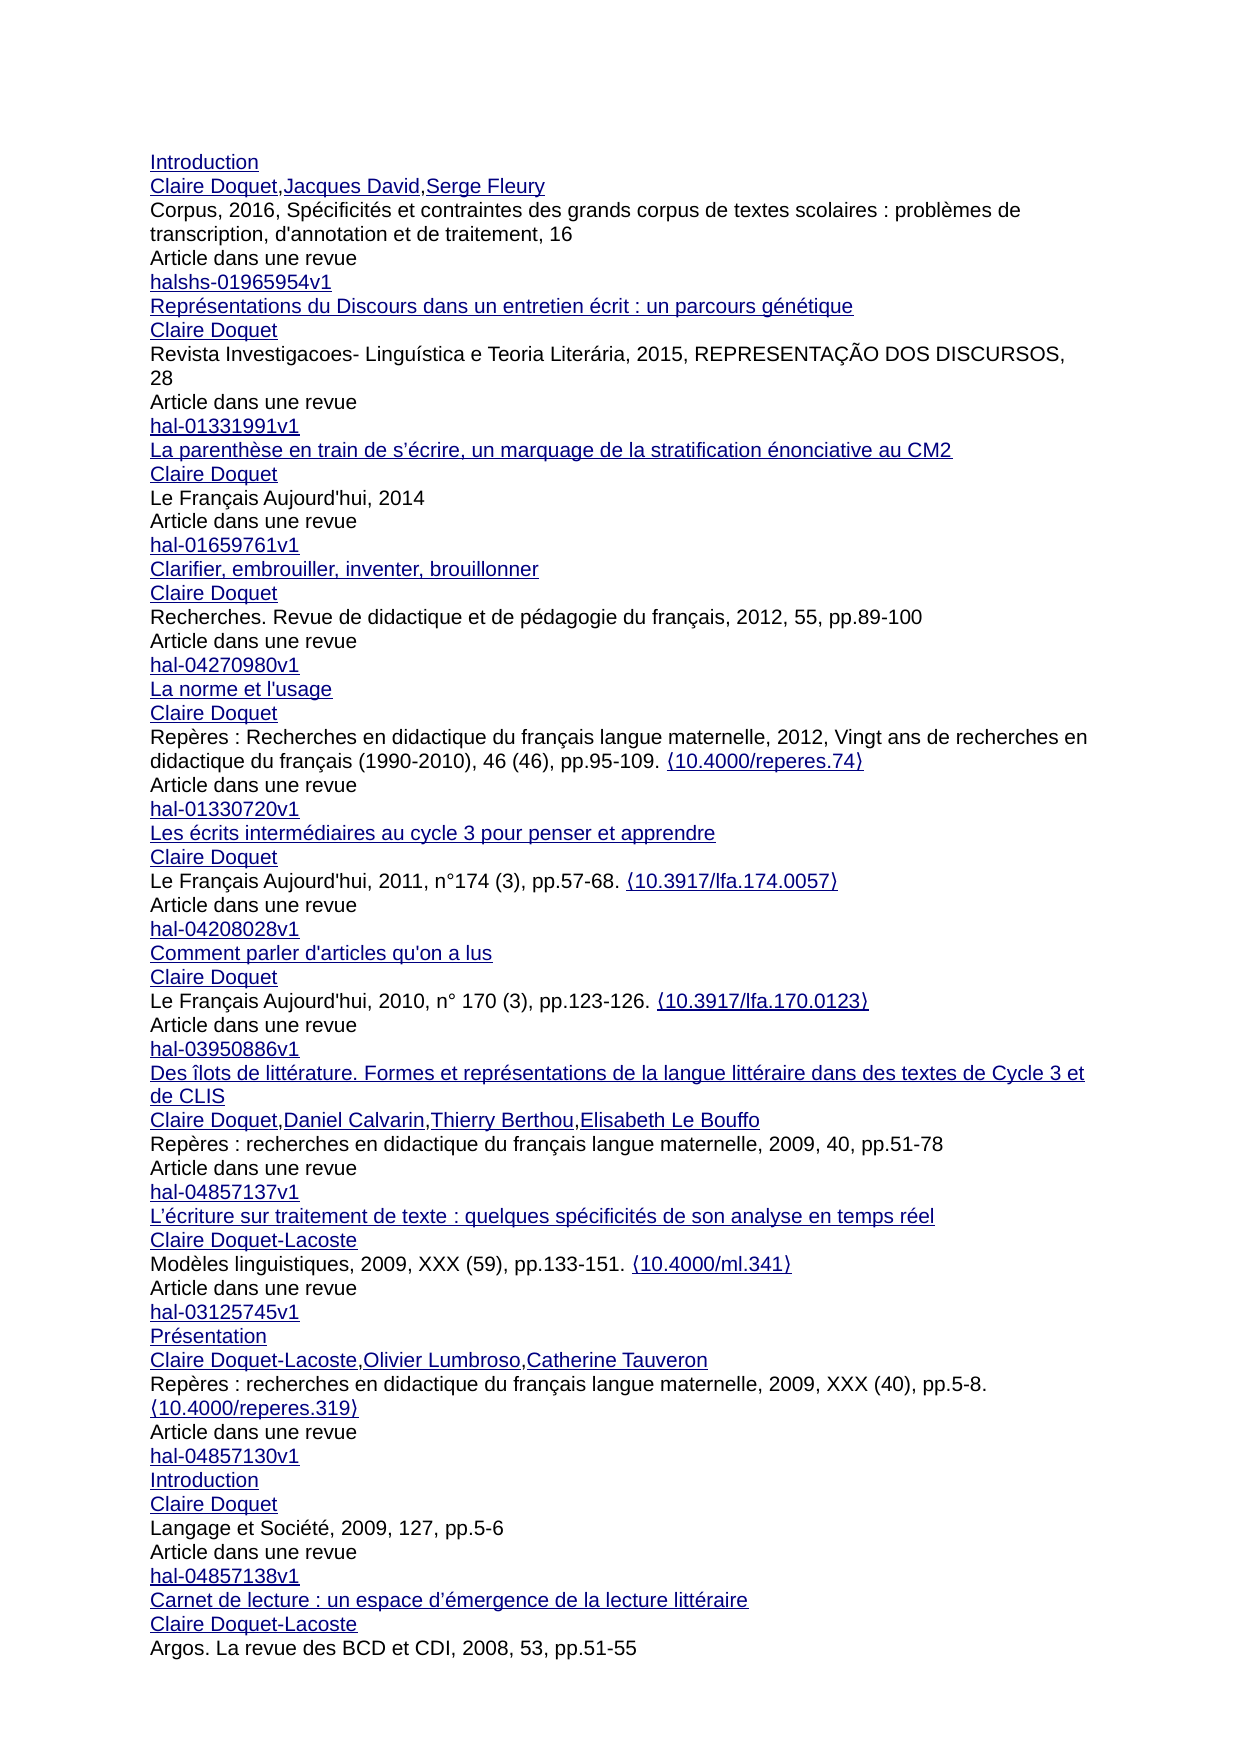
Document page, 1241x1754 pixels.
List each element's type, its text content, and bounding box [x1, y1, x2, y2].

table_cell La norme et l'usage Claire Doquet Repères : Recherches en didactique du français langue maternelle, 2012, Vingt ans de recherches en didactique du français (1990-2010), 46 (46), pp.95-109. ⟨10.4000/reperes.74⟩ Article dans une revue hal-01330720v1 [150, 677, 1090, 821]
table_cell Carnet de lecture : un espace d’émergence de la lecture littéraire Claire Doquet-Lacoste Argos. La revue des BCD et CDI, 2008, 53, pp.51-55 [150, 1588, 1090, 1659]
table_cell Introduction Claire Doquet Langage et Société, 2009, 127, pp.5-6 Article dans une revue hal-04857138v1 [150, 1468, 1090, 1587]
table_cell La parenthèse en train de s’écrire, un marquage de la stratification énonciative au CM2 Claire Doquet Le Français Aujourd'hui, 2014 Article dans une revue hal-01659761v1 [150, 438, 1090, 557]
table_cell Présentation Claire Doquet-Lacoste,Olivier Lumbroso,Catherine Tauveron Repères : recherches en didactique du français langue maternelle, 2009, XXX (40), pp.5-8. ⟨10.4000/reperes.319⟩ Article dans une revue hal-04857130v1 [150, 1324, 1090, 1468]
table_cell Des îlots de littérature. Formes et représentations de la langue littéraire dans des textes de Cycle 3 et de CLIS Claire Doquet,Daniel Calvarin,Thierry Berthou,Elisabeth Le Bouffo Repères : recherches en didactique du français langue maternelle, 2009, 40, pp.51-78 Article dans une revue hal-04857137v1 [150, 1060, 1090, 1204]
table_cell Clarifier, embrouiller, inventer, brouillonner Claire Doquet Recherches. Revue de didactique et de pédagogie du français, 2012, 55, pp.89-100 Article dans une revue hal-04270980v1 [150, 557, 1090, 677]
table_cell Comment parler d'articles qu'on a lus Claire Doquet Le Français Aujourd'hui, 2010, n° 170 (3), pp.123-126. ⟨10.3917/lfa.170.0123⟩ Article dans une revue hal-03950886v1 [150, 941, 1090, 1060]
table_cell L’écriture sur traitement de texte : quelques spécificités de son analyse en temps réel Claire Doquet-Lacoste Modèles linguistiques, 2009, XXX (59), pp.133-151. ⟨10.4000/ml.341⟩ Article dans une revue hal-03125745v1 [150, 1204, 1090, 1324]
table_cell Représentations du Discours dans un entretien écrit : un parcours génétique Claire Doquet Revista Investigacoes- Linguística e Teoria Literária, 2015, REPRESENTAÇÃO DOS DISCURSOS, 28 Article dans une revue hal-01331991v1 [150, 294, 1090, 437]
table_cell Introduction Claire Doquet,Jacques David,Serge Fleury Corpus, 2016, Spécificités et contraintes des grands corpus de textes scolaires : problèmes de transcription, d'annotation et de traitement, 16 Article dans une revue halshs-01965954v1 [150, 150, 1090, 294]
table_cell Les écrits intermédiaires au cycle 3 pour penser et apprendre Claire Doquet Le Français Aujourd'hui, 2011, n°174 (3), pp.57-68. ⟨10.3917/lfa.174.0057⟩ Article dans une revue hal-04208028v1 [150, 821, 1090, 941]
